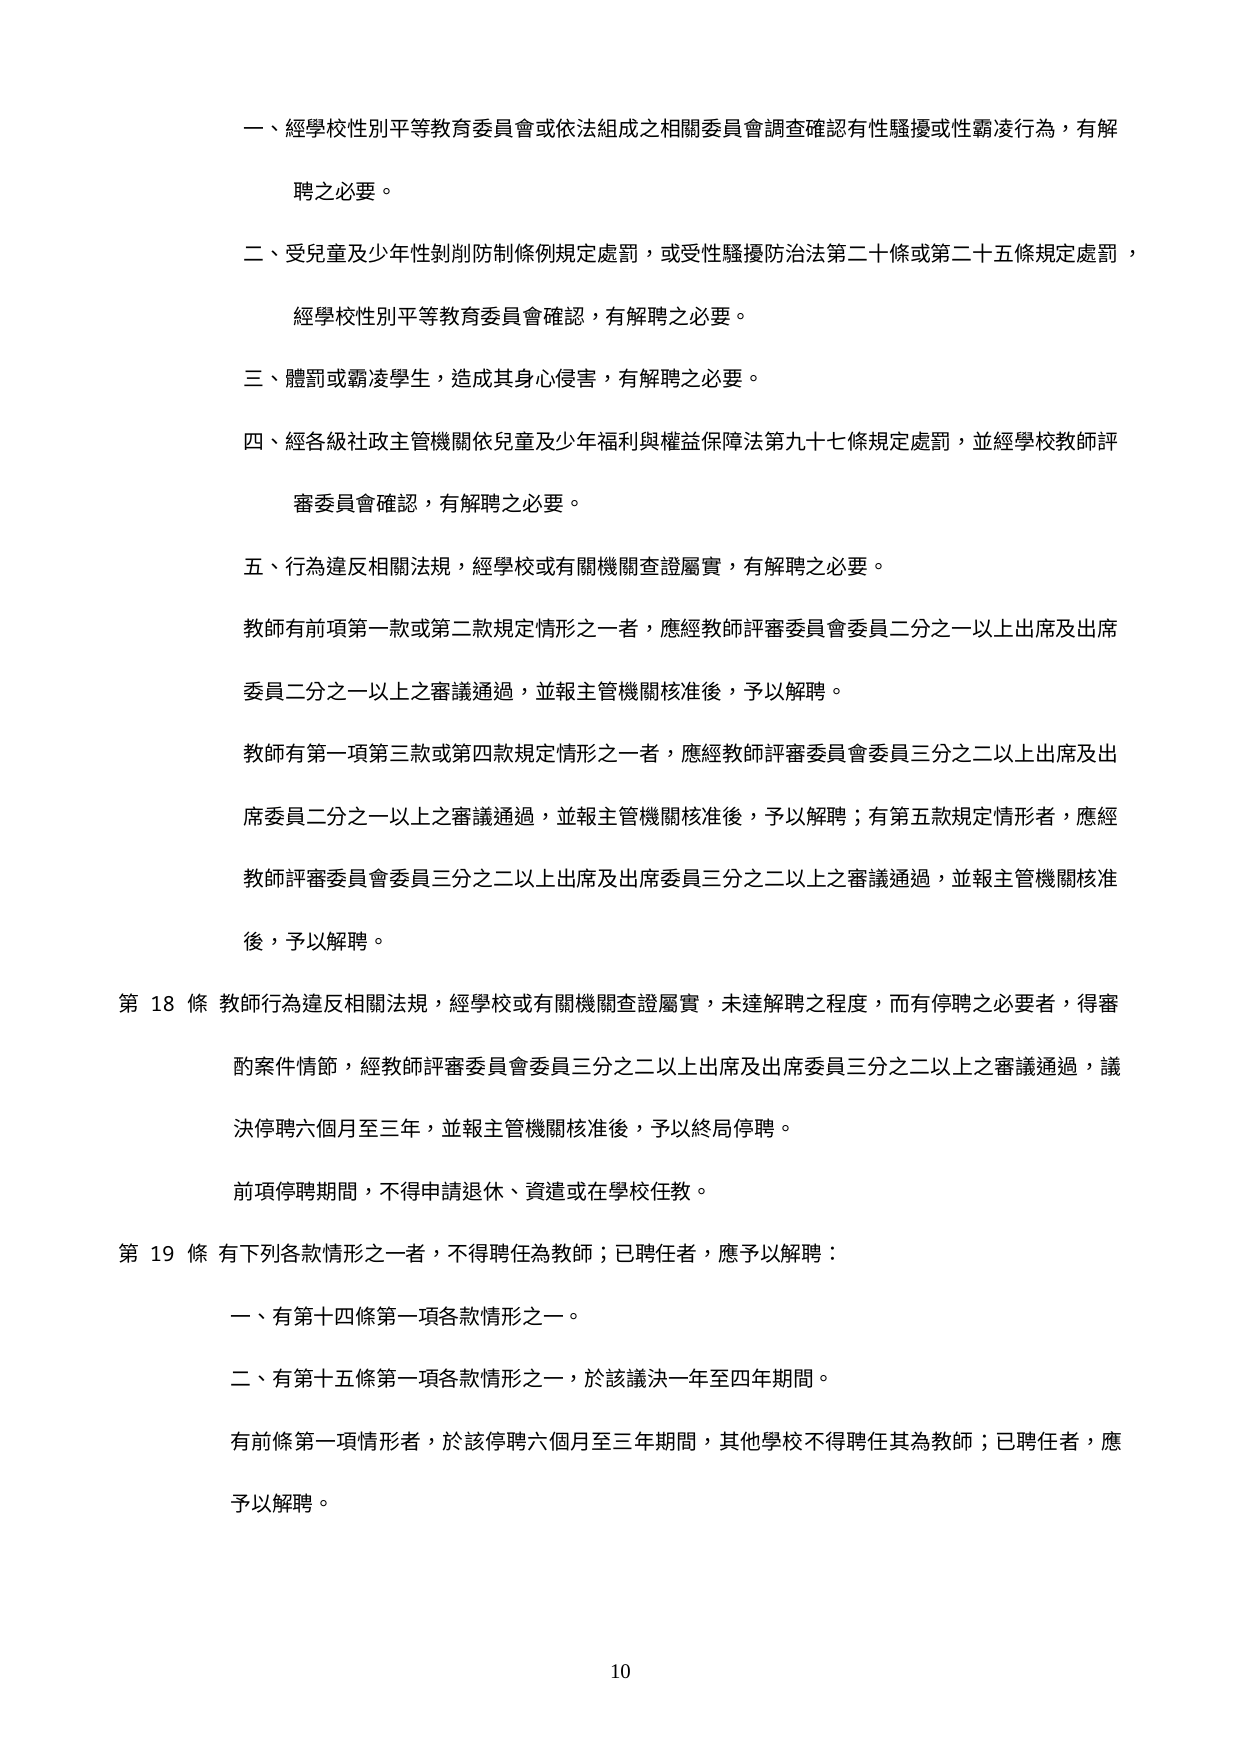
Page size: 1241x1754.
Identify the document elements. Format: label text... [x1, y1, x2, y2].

text 第 19 條 有下列各款情形之一者，不得聘任為教師；已聘任者，應予以解聘： [118, 1211, 1122, 1273]
text 二、受兒童及少年性剝削防制條例規定處罰，或受性騷擾防治法第二十條或第二十五條規定處罰，經學校性別平等教育委員會確認，有解聘之必要。 [243, 211, 1122, 336]
text 二、有第十五條第一項各款情形之一，於該議決一年至四年期間。 [118, 1336, 1122, 1398]
text 教師有前項第一款或第二款規定情形之一者，應經教師評審委員會委員二分之一以上出席及出席委員二分之一以上之審議通過，並報主管機關核准後，予以解聘。 [243, 586, 1122, 711]
text 一、經學校性別平等教育委員會或依法組成之相關委員會調查確認有性騷擾或性霸凌行為，有解聘之必要。 [243, 86, 1122, 211]
text 前項停聘期間，不得申請退休、資遣或在學校任教。 [118, 1148, 1122, 1211]
text 教師有第一項第三款或第四款規定情形之一者，應經教師評審委員會委員三分之二以上出席及出席委員二分之一以上之審議通過，並報主管機關核准後，予以解聘；有第五款規定情形者，應經教師評審委員會委員三分之二以上出席及出席委員三分之二以上之審議通過，並報主管機關核准後，予以解聘。 [243, 711, 1122, 961]
text 有前條第一項情形者，於該停聘六個月至三年期間，其他學校不得聘任其為教師；已聘任者，應予以解聘。 [230, 1398, 1122, 1523]
text 一、有第十四條第一項各款情形之一。 [118, 1273, 1122, 1336]
text 五、行為違反相關法規，經學校或有關機關查證屬實，有解聘之必要。 [243, 523, 1122, 586]
text 三、體罰或霸凌學生，造成其身心侵害，有解聘之必要。 [243, 336, 1122, 398]
text 四、經各級社政主管機關依兒童及少年福利與權益保障法第九十七條規定處罰，並經學校教師評審委員會確認，有解聘之必要。 [243, 398, 1122, 523]
text 第 18 條 教師行為違反相關法規，經學校或有關機關查證屬實，未達解聘之程度，而有停聘之必要者，得審酌案件情節，經教師評審委員會委員三分之二以上出席及出席委員三分之二以上之審議通過，議決停聘六個月至三年，並報主管機關核准後，予以終局停聘。 [118, 961, 1122, 1148]
